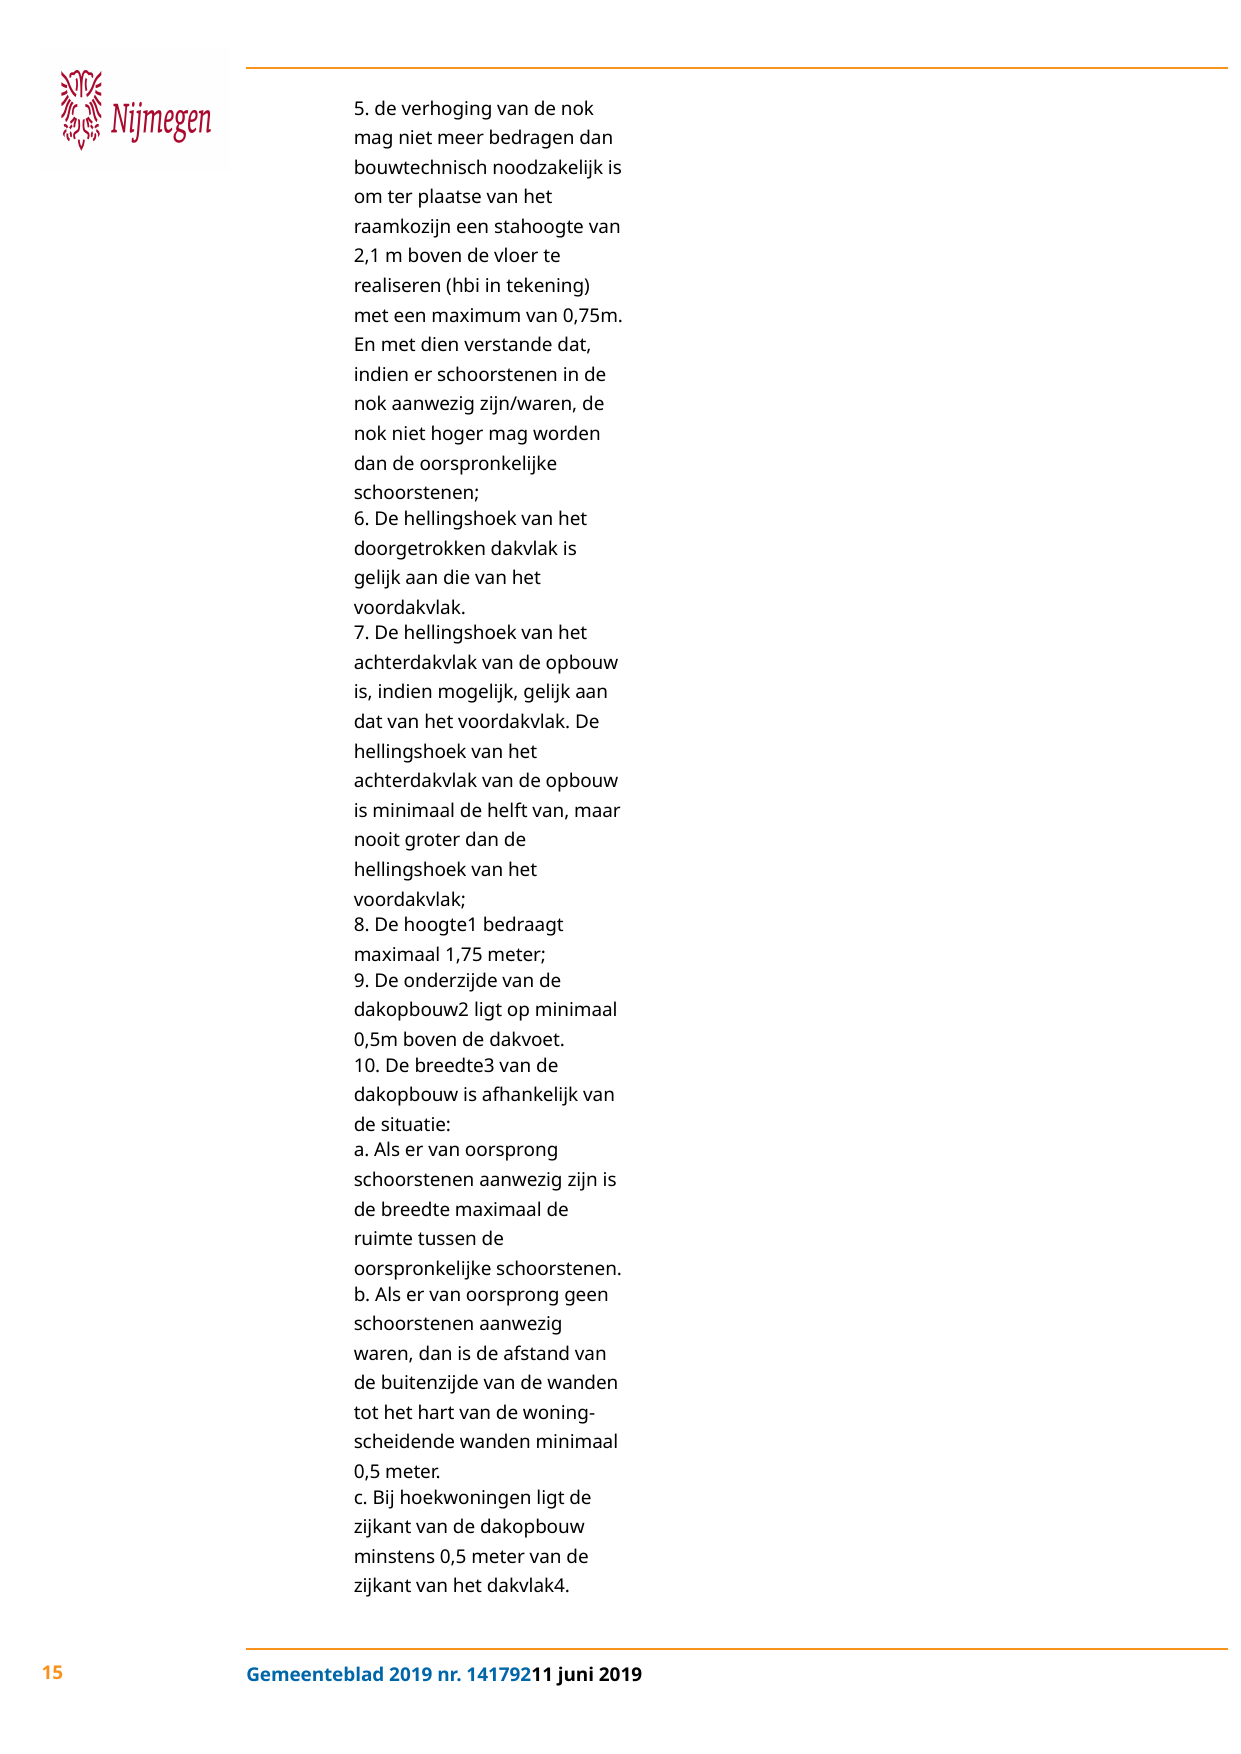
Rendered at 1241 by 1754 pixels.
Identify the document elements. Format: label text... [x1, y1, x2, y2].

table_cell [248, 1484, 353, 1598]
table_cell 8. De hoogte1 bedraagt maximaal 1,75 meter; [354, 912, 624, 967]
picture [41, 47, 231, 172]
table_cell [730, 1052, 835, 1137]
table_cell [248, 1137, 353, 1281]
table_cell [730, 95, 835, 505]
table_cell [835, 620, 941, 912]
table_cell [730, 1137, 835, 1281]
table_cell [941, 1137, 1046, 1281]
table_cell a. Als er van oorsprong schoorstenen aanwezig zijn is de breedte maximaal de ruimte tussen de oorspronkelijke schoorstenen. [354, 1137, 624, 1281]
table_cell 7. De hellingshoek van het achterdakvlak van de opbouw is, indien mogelijk, gelijk aan dat van het voordakvlak. De hellingshoek van het achterdakvlak van de opbouw is minimaal de helft van, maar nooit groter dan de hellingshoek van het voordakvlak; [354, 620, 624, 912]
table_cell [624, 967, 729, 1052]
table_cell [730, 1281, 835, 1484]
table_cell [835, 1137, 941, 1281]
table_cell [835, 1281, 941, 1484]
table_cell [941, 1281, 1046, 1484]
table_cell b. Als er van oorsprong geen schoorstenen aanwezig waren, dan is de afstand van de buitenzijde van de wanden tot het hart van de woning-scheidende wanden minimaal 0,5 meter. [354, 1281, 624, 1484]
table_cell c. Bij hoekwoningen ligt de zijkant van de dakopbouw minstens 0,5 meter van de zijkant van het dakvlak4. [354, 1484, 624, 1598]
table_cell [941, 912, 1046, 967]
table_cell [248, 1281, 353, 1484]
table_cell [248, 620, 353, 912]
table_cell [835, 912, 941, 967]
table_cell [624, 95, 729, 505]
table_cell [1046, 505, 1152, 619]
table_cell [1046, 620, 1152, 912]
table_cell [248, 1052, 353, 1137]
table_cell [248, 912, 353, 967]
table_cell [624, 1281, 729, 1484]
table_cell [624, 912, 729, 967]
table_cell [941, 505, 1046, 619]
table_cell [624, 1137, 729, 1281]
table_cell [730, 1484, 835, 1598]
table_cell [835, 1484, 941, 1598]
table_cell [624, 505, 729, 619]
table_cell [1046, 1052, 1152, 1137]
table_cell [941, 967, 1046, 1052]
table_cell [730, 505, 835, 619]
table_cell [1046, 1137, 1152, 1281]
table_cell [248, 95, 353, 505]
table_cell [1046, 1484, 1152, 1598]
table_cell [835, 1052, 941, 1137]
table_cell [730, 620, 835, 912]
table_cell [624, 1484, 729, 1598]
table_cell [941, 95, 1046, 505]
table_cell [730, 967, 835, 1052]
table_cell [624, 620, 729, 912]
table_cell [624, 1052, 729, 1137]
table_cell [835, 95, 941, 505]
table_cell [1046, 967, 1152, 1052]
table_cell 9. De onderzijde van de dakopbouw2 ligt op minimaal 0,5m boven de dakvoet. [354, 967, 624, 1052]
table_cell [941, 1484, 1046, 1598]
table_cell 5. de verhoging van de nok mag niet meer bedragen dan bouwtechnisch noodzakelijk is om ter plaatse van het raamkozijn een stahoogte van 2,1 m boven de vloer te realiseren (hbi in tekening) met een maximum van 0,75m. En met dien verstande dat, indien er schoorstenen in de nok aanwezig zijn/waren, de nok niet hoger mag worden dan de oorspronkelijke schoorstenen; [354, 95, 624, 505]
table_cell [1046, 912, 1152, 967]
table_cell [730, 912, 835, 967]
table_cell [835, 967, 941, 1052]
table_cell [1046, 95, 1152, 505]
table_cell [941, 620, 1046, 912]
table_cell 10. De breedte3 van de dakopbouw is afhankelijk van de situatie: [354, 1052, 624, 1137]
table_cell [835, 505, 941, 619]
table_cell [248, 967, 353, 1052]
table_cell [1046, 1281, 1152, 1484]
table_cell [941, 1052, 1046, 1137]
table_cell [248, 505, 353, 619]
table_cell 6. De hellingshoek van het doorgetrokken dakvlak is gelijk aan die van het voordakvlak. [354, 505, 624, 619]
